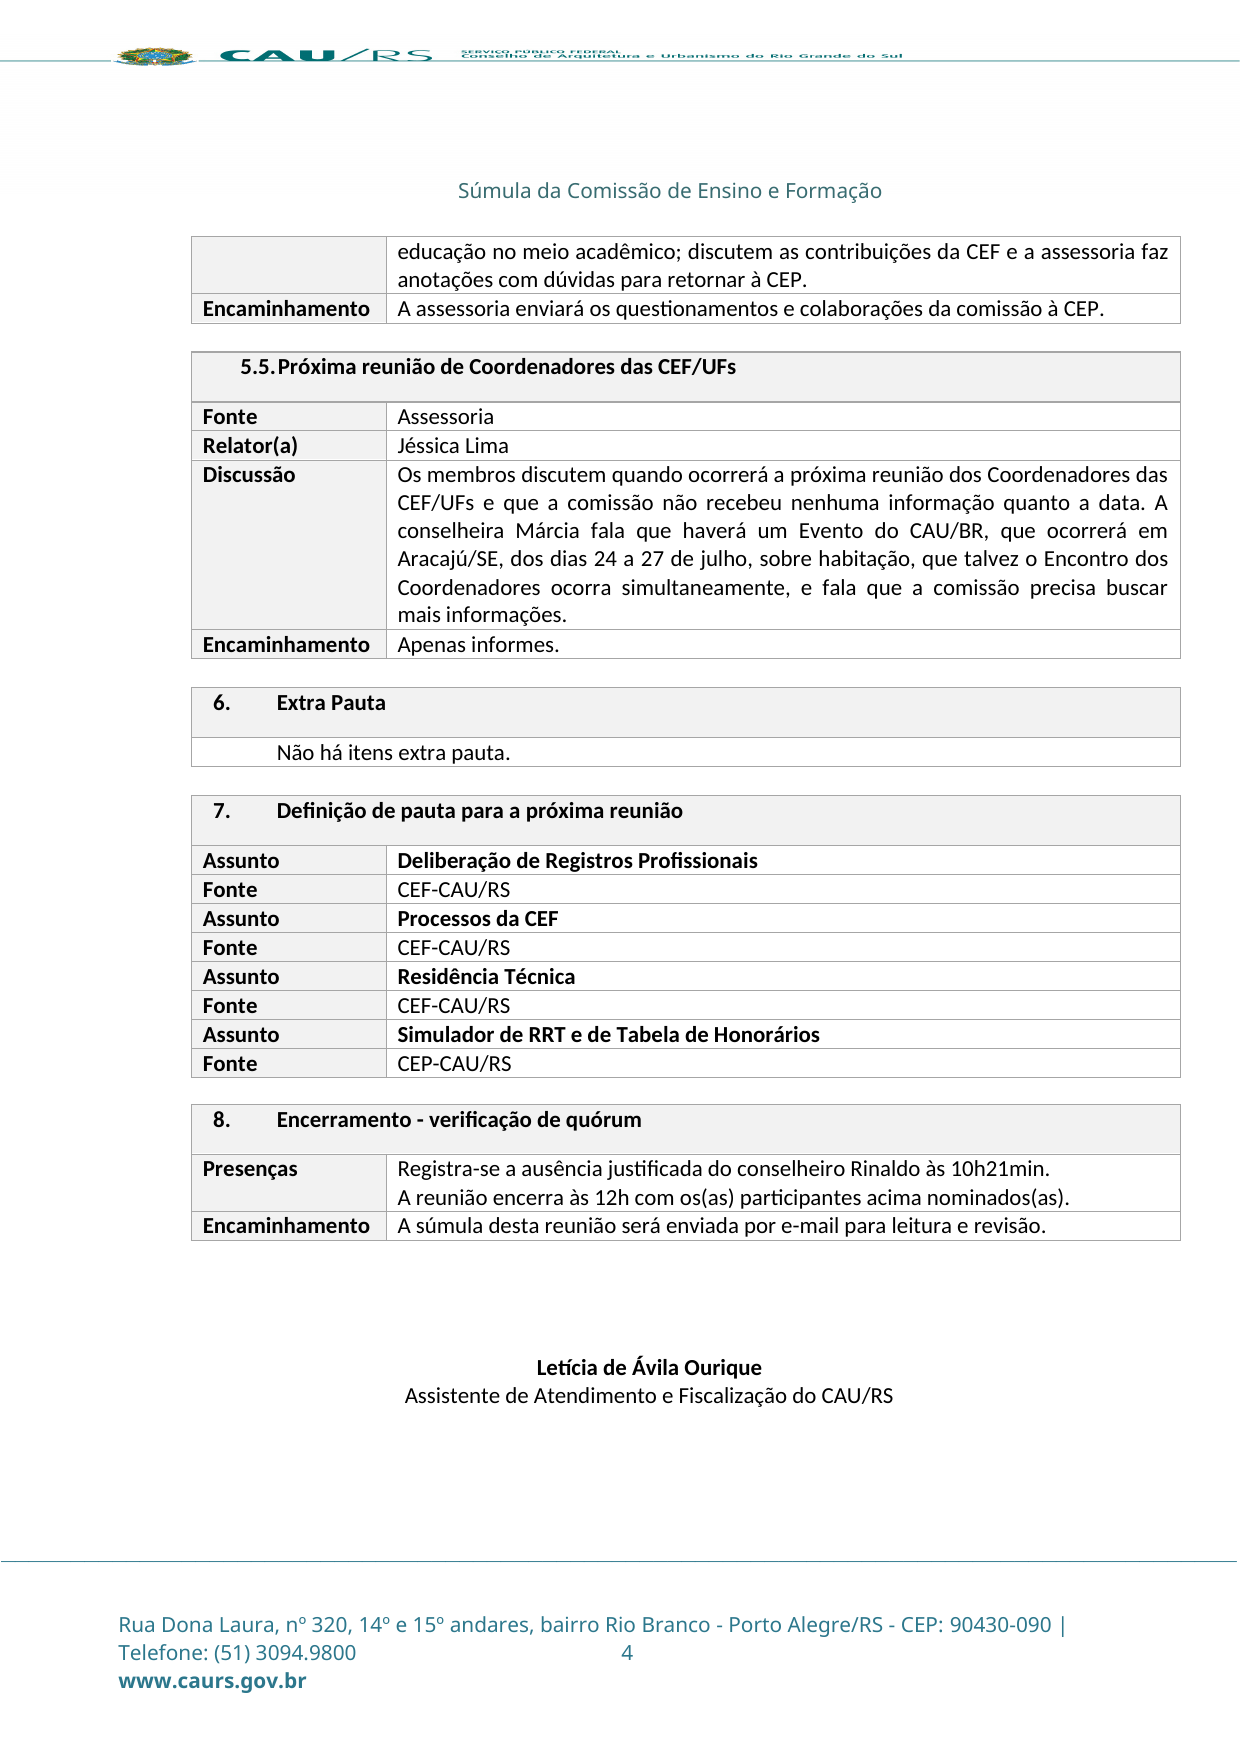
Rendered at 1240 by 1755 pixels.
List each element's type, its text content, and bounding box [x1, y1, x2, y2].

table_cell [191, 767, 1181, 795]
table_cell Encerramento - verificação de quórum [192, 1105, 1180, 1153]
table_cell Deliberação de Registros Profissionais [387, 846, 1180, 874]
table_cell Apenas informes. [387, 630, 1180, 658]
table_cell CEF-CAU/RS [387, 933, 1180, 961]
table_cell [191, 324, 1181, 351]
table_cell Extra Pauta [192, 688, 1180, 737]
table_cell A súmula desta reunião será enviada por e-mail para leitura e revisão. [387, 1212, 1180, 1240]
table_cell Relator(a) [192, 431, 386, 459]
table_cell educação no meio acadêmico; discutem as contribuições da CEF e a assessoria faz anotações com dúvidas para retornar à CEP. [387, 237, 1180, 293]
table_cell Fonte [192, 875, 386, 903]
table_cell CEP-CAU/RS [387, 1049, 1180, 1077]
table_cell A assessoria enviará os questionamentos e colaborações da comissão à CEP. [387, 294, 1180, 322]
table_cell Encaminhamento [192, 1212, 386, 1240]
table_cell Presenças [192, 1155, 386, 1211]
table_cell Registra-se a ausência justificada do conselheiro Rinaldo às 10h21min. A reunião encerra às 12h com os(as) participantes acima nominados(as). [387, 1155, 1180, 1211]
table_cell Fonte [192, 933, 386, 961]
table_cell Fonte [192, 1049, 386, 1077]
table_cell Fonte [192, 991, 386, 1019]
table_cell Processos da CEF [387, 904, 1180, 932]
table_cell [191, 1078, 386, 1104]
table_cell Assunto [192, 846, 386, 874]
table_cell Encaminhamento [192, 294, 386, 322]
table_cell [386, 1078, 1181, 1104]
table_cell [192, 237, 386, 293]
table_cell Próxima reunião de Coordenadores das CEF/UFs [192, 353, 1180, 401]
table_cell Encaminhamento [192, 630, 386, 658]
table_cell Definição de pauta para a próxima reunião [192, 796, 1180, 845]
table_cell CEF-CAU/RS [387, 991, 1180, 1019]
table_cell [191, 659, 1181, 687]
table_cell Os membros discutem quando ocorrerá a próxima reunião dos Coordenadores das CEF/UFs e que a comissão não recebeu nenhuma informação quanto a data. A conselheira Márcia fala que haverá um Evento do CAU/BR, que ocorrerá em Aracajú/SE, dos dias 24 a 27 de julho, sobre habitação, que talvez o Encontro dos Coordenadores ocorra simultaneamente, e fala que a comissão precisa buscar mais informações. [387, 461, 1180, 629]
table_cell Assunto [192, 962, 386, 990]
table_cell Discussão [192, 461, 386, 629]
table_cell Fonte [192, 403, 386, 430]
table_cell CEF-CAU/RS [387, 875, 1180, 903]
table_cell Jéssica Lima [387, 431, 1180, 459]
table_cell Residência Técnica [387, 962, 1180, 990]
table_cell Assunto [192, 1020, 386, 1048]
table_cell Não há itens extra pauta. [192, 738, 1180, 766]
text Letícia de Ávila Ourique [177, 1353, 1121, 1381]
table_cell Simulador de RRT e de Tabela de Honorários [387, 1020, 1180, 1048]
table_cell Assunto [192, 904, 386, 932]
text Assistente de Atendimento e Fiscalização do CAU/RS [177, 1381, 1121, 1409]
table_cell Assessoria [387, 403, 1180, 430]
